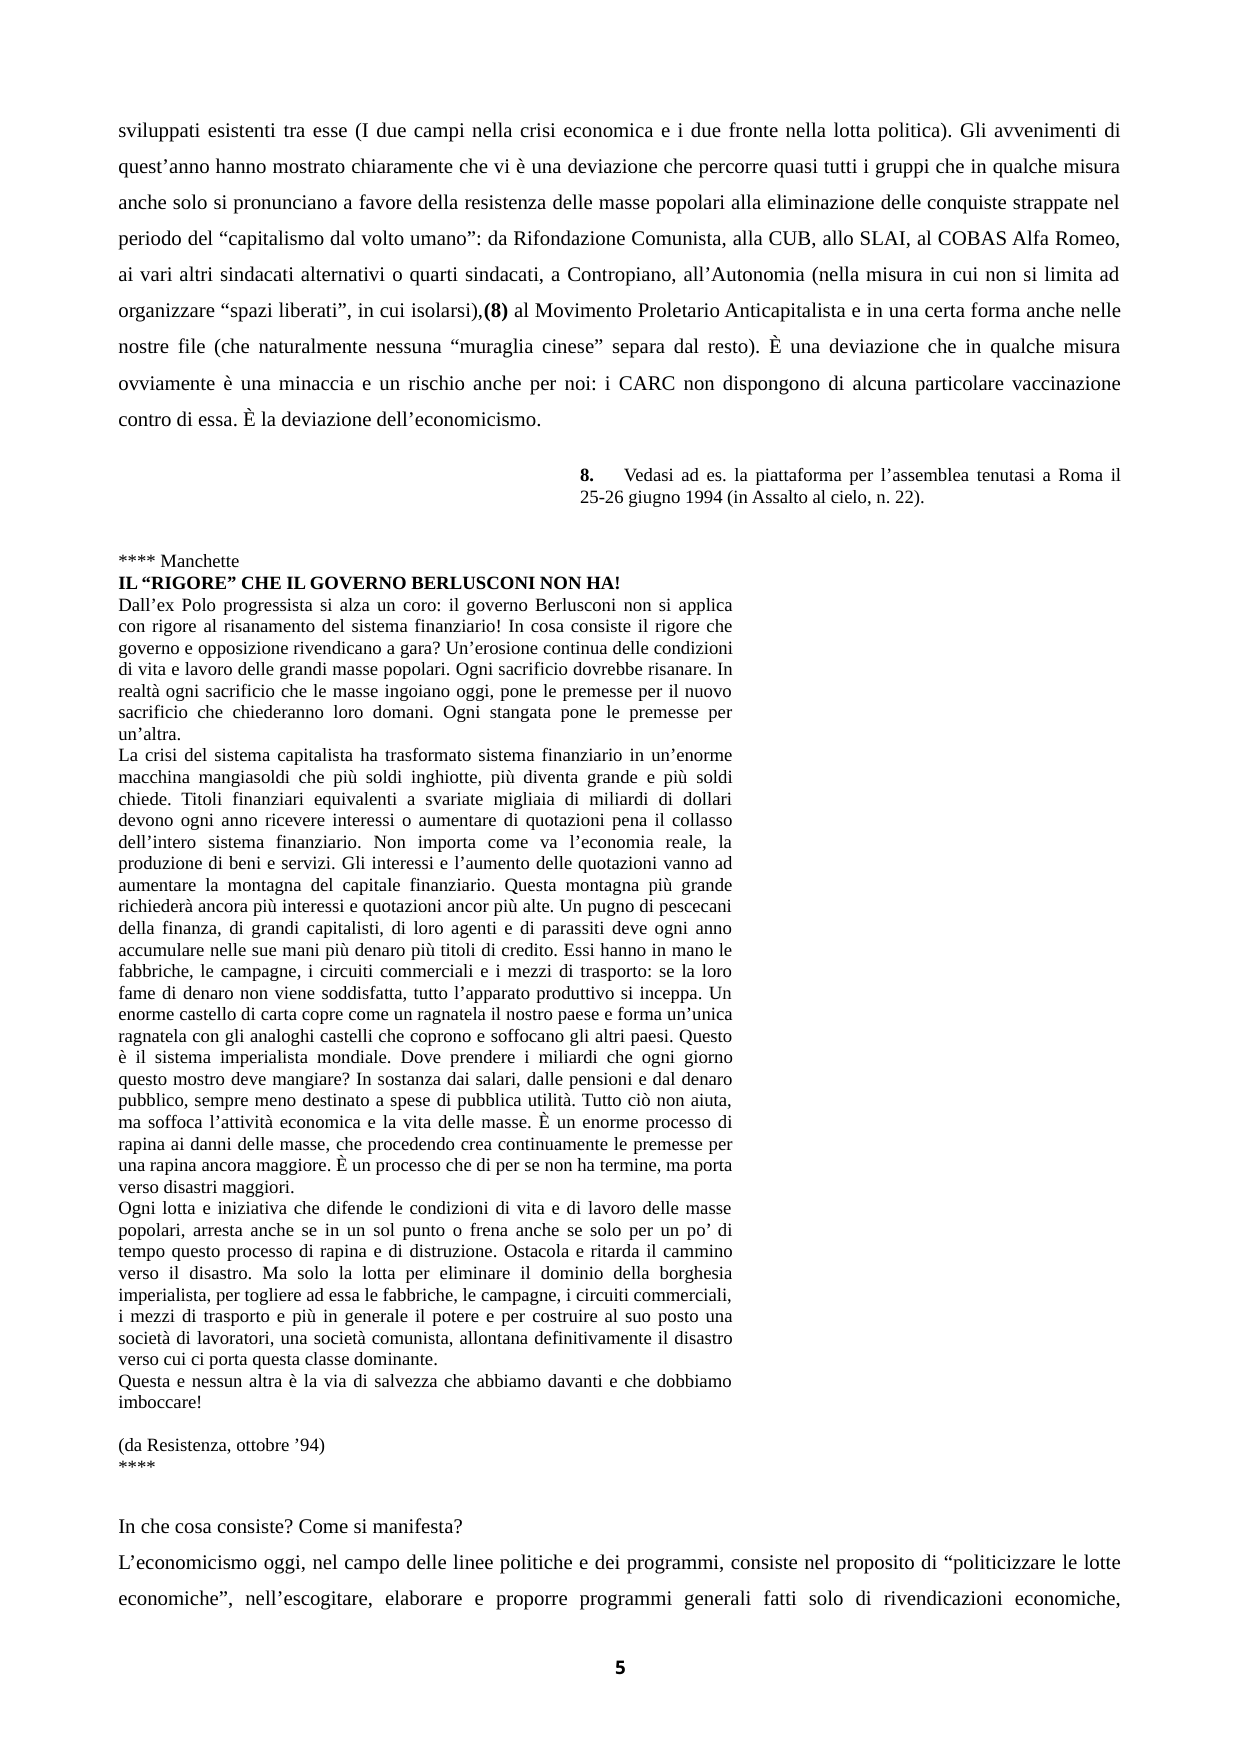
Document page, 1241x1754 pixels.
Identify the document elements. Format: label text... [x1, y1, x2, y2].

text **** Manchette [118, 550, 733, 572]
text sviluppati esistenti tra esse (I due campi nella crisi economica e i due fronte nella lotta politica). Gli avvenimenti di quest’anno hanno mostrato chiaramente che vi è una deviazione che percorre quasi tutti i gruppi che in qualche misura anche solo si pronunciano a favore della resistenza delle masse popolari alla eliminazione delle conquiste strappate nel periodo del “capitalismo dal volto umano”: da Rifondazione Comunista, alla CUB, allo SLAI, al COBAS Alfa Romeo, ai vari altri sindacati alternativi o quarti sindacati, a Contropiano, all’Autonomia (nella misura in cui non si limita ad organizzare “spazi liberati”, in cui isolarsi),(8) al Movimento Proletario Anticapitalista e in una certa forma anche nelle nostre file (che naturalmente nessuna “muraglia cinese” separa dal resto). È una deviazione che in qualche misura ovviamente è una minaccia e un rischio anche per noi: i CARC non dispongono di alcuna particolare vaccinazione contro di essa. È la deviazione dell’economicismo. [118, 118, 1122, 431]
text Dall’ex Polo progressista si alza un coro: il governo Berlusconi non si applica con rigore al risanamento del sistema finanziario! In cosa consiste il rigore che governo e opposizione rivendicano a gara? Un’erosione continua delle condizioni di vita e lavoro delle grandi masse popolari. Ogni sacrificio dovrebbe risanare. In realtà ogni sacrificio che le masse ingoiano oggi, pone le premesse per il nuovo sacrificio che chiederanno loro domani. Ogni stangata pone le premesse per un’altra. [118, 593, 733, 744]
text L’economicismo oggi, nel campo delle linee politiche e dei programmi, consiste nel proposito di “politicizzare le lotte economiche”, nell’escogitare, elaborare e proporre programmi generali fatti solo di rivendicazioni economiche, [118, 1549, 1122, 1610]
text IL “RIGORE” CHE IL GOVERNO BERLUSCONI NON HA! [118, 572, 733, 593]
text (da Resistenza, ottobre ’94) [118, 1434, 733, 1456]
text La crisi del sistema capitalista ha trasformato sistema finanziario in un’enorme macchina mangiasoldi che più soldi inghiotte, più diventa grande e più soldi chiede. Titoli finanziari equivalenti a svariate migliaia di miliardi di dollari devono ogni anno ricevere interessi o aumentare di quotazioni pena il collasso dell’intero sistema finanziario. Non importa come va l’economia reale, la produzione di beni e servizi. Gli interessi e l’aumento delle quotazioni vanno ad aumentare la montagna del capitale finanziario. Questa montagna più grande richiederà ancora più interessi e quotazioni ancor più alte. Un pugno di pescecani della finanza, di grandi capitalisti, di loro agenti e di parassiti deve ogni anno accumulare nelle sue mani più denaro più titoli di credito. Essi hanno in mano le fabbriche, le campagne, i circuiti commerciali e i mezzi di trasporto: se la loro fame di denaro non viene soddisfatta, tutto l’apparato produttivo si inceppa. Un enorme castello di carta copre come un ragnatela il nostro paese e forma un’unica ragnatela con gli analoghi castelli che coprono e soffocano gli altri paesi. Questo è il sistema imperialista mondiale. Dove prendere i miliardi che ogni giorno questo mostro deve mangiare? In sostanza dai salari, dalle pensioni e dal denaro pubblico, sempre meno destinato a spese di pubblica utilità. Tutto ciò non aiuta, ma soffoca l’attività economica e la vita delle masse. È un enorme processo di rapina ai danni delle masse, che procedendo crea continuamente le premesse per una rapina ancora maggiore. È un processo che di per se non ha termine, ma porta verso disastri maggiori. [118, 744, 733, 1197]
text **** [118, 1456, 733, 1477]
text Questa e nessun altra è la via di salvezza che abbiamo davanti e che dobbiamo imboccare! [118, 1370, 733, 1413]
text 8. Vedasi ad es. la piattaforma per l’assemblea tenutasi a Roma il 25-26 giugno 1994 (in Assalto al cielo, n. 22). [580, 464, 1122, 507]
text Ogni lotta e iniziativa che difende le condizioni di vita e di lavoro delle masse popolari, arresta anche se in un sol punto o frena anche se solo per un po’ di tempo questo processo di rapina e di distruzione. Ostacola e ritarda il cammino verso il disastro. Ma solo la lotta per eliminare il dominio della borghesia imperialista, per togliere ad essa le fabbriche, le campagne, i circuiti commerciali, i mezzi di trasporto e più in generale il potere e per costruire al suo posto una società di lavoratori, una società comunista, allontana definitivamente il disastro verso cui ci porta questa classe dominante. [118, 1197, 733, 1370]
text In che cosa consiste? Come si manifesta? [118, 1513, 1122, 1538]
